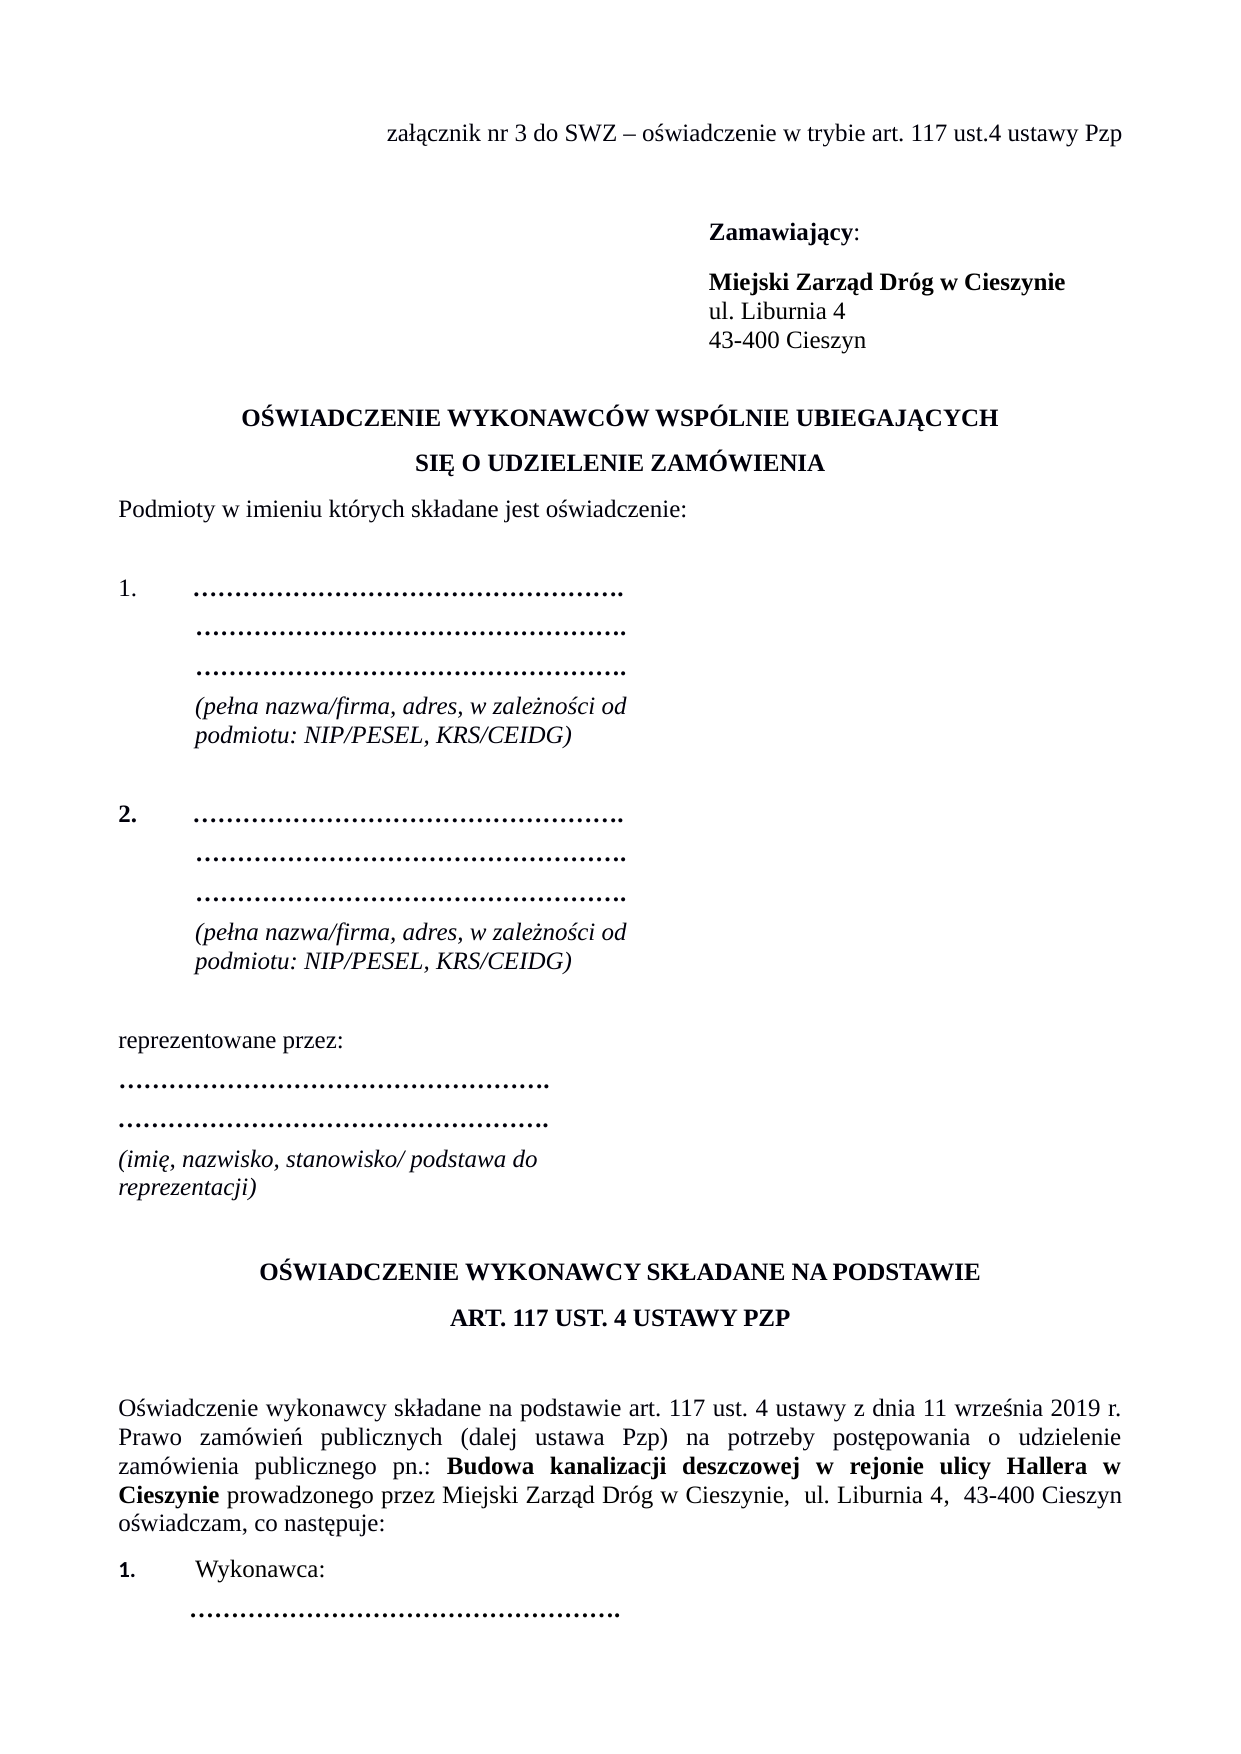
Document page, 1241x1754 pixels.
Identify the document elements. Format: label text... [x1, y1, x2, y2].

text Oświadczenie wykonawcy składane na podstawie art. 117 ust. 4 ustawy z dnia 11 września 2019 r. Prawo zamówień publicznych (dalej ustawa Pzp) na potrzeby postępowania o udzielenie zamówienia publicznego pn.: Budowa kanalizacji deszczowej w rejonie ulicy Hallera w Cieszynie prowadzonego przez Miejski Zarząd Dróg w Cieszynie, ul. Liburnia 4, 43-400 Cieszyn oświadczam, co następuje: [118, 1393, 1122, 1537]
text 43-400 Cieszyn [709, 325, 1122, 353]
text ……………………………………………. [118, 1065, 1122, 1093]
text ART. 117 UST. 4 USTAWY PZP [118, 1303, 1122, 1331]
text Podmioty w imieniu których składane jest oświadczenie: [118, 494, 1122, 523]
list ……………………………………………. [118, 799, 1122, 828]
text ……………………………………………. [195, 652, 1122, 681]
list ……………………………………………. [118, 573, 1122, 602]
text ……………………………………………. [189, 1594, 1122, 1622]
text ……………………………………………. [195, 612, 1122, 641]
text ……………………………………………. [195, 838, 1122, 867]
text OŚWIADCZENIE WYKONAWCÓW WSPÓLNIE UBIEGAJĄCYCH [118, 403, 1122, 432]
text ul. Liburnia 4 [709, 296, 1122, 325]
text (imię, nazwisko, stanowisko/ podstawa do reprezentacji) [118, 1144, 650, 1201]
text Zamawiający: [118, 217, 1122, 246]
subtitle załącznik nr 3 do SWZ – oświadczenie w trybie art. 117 ust.4 ustawy Pzp [118, 118, 1122, 147]
list Wykonawca: [118, 1554, 1122, 1583]
text SIĘ O UDZIELENIE ZAMÓWIENIA [118, 448, 1122, 477]
text ……………………………………………. [118, 1104, 1122, 1133]
text (pełna nazwa/firma, adres, w zależności od podmiotu: NIP/PESEL, KRS/CEIDG) [195, 917, 650, 975]
text (pełna nazwa/firma, adres, w zależności od podmiotu: NIP/PESEL, KRS/CEIDG) [195, 691, 650, 749]
text ……………………………………………. [195, 878, 1122, 907]
text reprezentowane przez: [118, 1025, 650, 1054]
text OŚWIADCZENIE WYKONAWCY SKŁADANE NA PODSTAWIE [118, 1257, 1122, 1286]
text Miejski Zarząd Dróg w Cieszynie [709, 267, 1122, 296]
